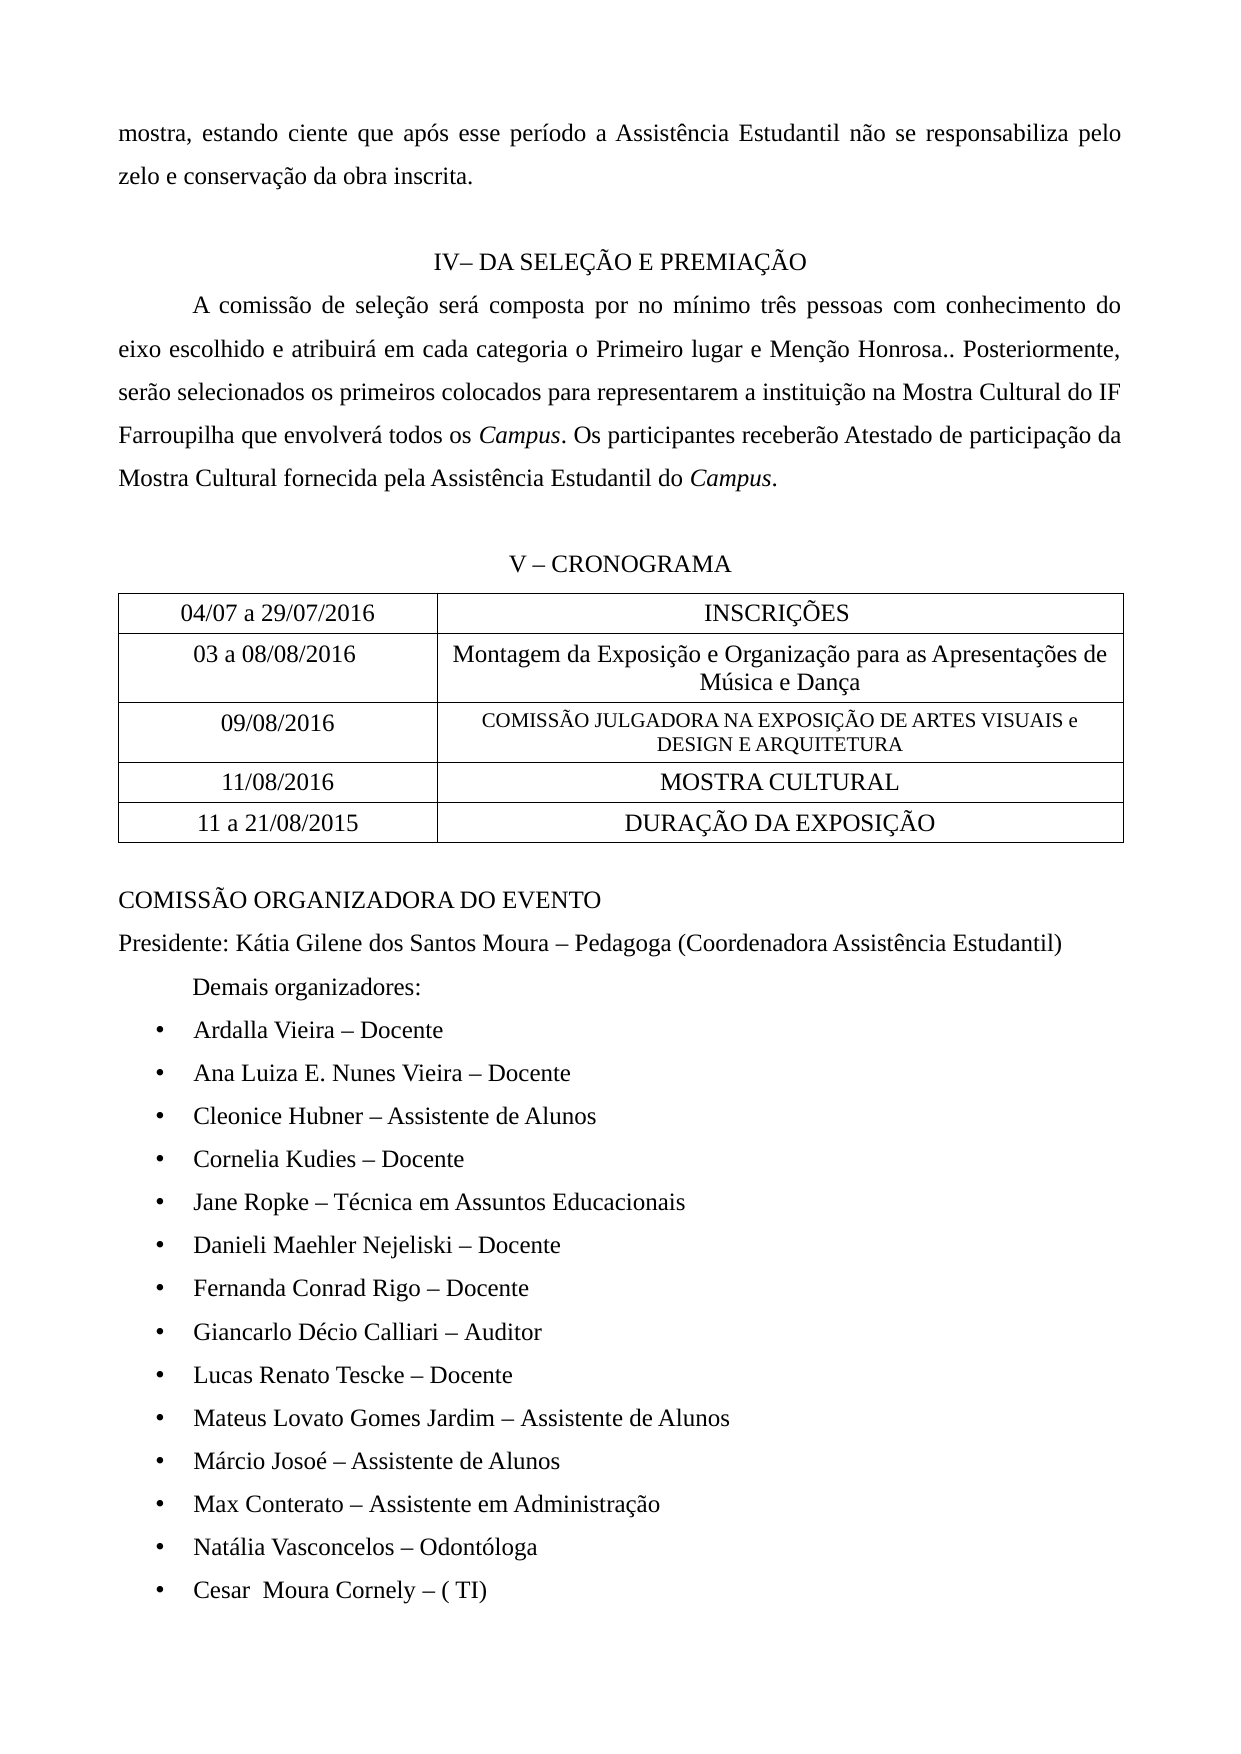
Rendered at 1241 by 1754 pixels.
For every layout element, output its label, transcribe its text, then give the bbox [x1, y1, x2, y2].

list Cornelia Kudies – Docente [156, 1144, 1122, 1173]
table_cell DURAÇÃO DA EXPOSIÇÃO [438, 803, 1123, 842]
list Márcio Josoé – Assistente de Alunos [156, 1446, 1122, 1475]
list Cesar Moura Cornely – ( TI) [156, 1575, 1122, 1604]
table_header INSCRIÇÕES [438, 594, 1123, 633]
table_cell 11 a 21/08/2015 [119, 803, 437, 842]
list Danieli Maehler Nejeliski – Docente [156, 1230, 1122, 1259]
list Lucas Renato Tescke – Docente [156, 1360, 1122, 1388]
table_cell 09/08/2016 [119, 703, 437, 762]
text A comissão de seleção será composta por no mínimo três pessoas com conhecimento do eixo escolhido e atribuirá em cada categoria o Primeiro lugar e Menção Honrosa.. Posteriormente, serão selecionados os primeiros colocados para representarem a instituição na Mostra Cultural do IF Farroupilha que envolverá todos os Campus. Os participantes receberão Atestado de participação da Mostra Cultural fornecida pela Assistência Estudantil do Campus. [118, 291, 1122, 492]
list Mateus Lovato Gomes Jardim – Assistente de Alunos [156, 1403, 1122, 1432]
text V – CRONOGRAMA [118, 549, 1122, 578]
list Giancarlo Décio Calliari – Auditor [156, 1317, 1122, 1345]
table_cell 11/08/2016 [119, 763, 437, 802]
table_cell Montagem da Exposição e Organização para as Apresentações de Música e Dança [438, 634, 1123, 702]
list Ana Luiza E. Nunes Vieira – Docente [156, 1058, 1122, 1087]
text COMISSÃO ORGANIZADORA DO EVENTO [118, 885, 1122, 914]
list Jane Ropke – Técnica em Assuntos Educacionais [156, 1187, 1122, 1216]
list Fernanda Conrad Rigo – Docente [156, 1273, 1122, 1302]
text Presidente: Kátia Gilene dos Santos Moura – Pedagoga (Coordenadora Assistência Estudantil) [118, 928, 1122, 957]
list Ardalla Vieira – Docente [156, 1015, 1122, 1043]
table_cell 03 a 08/08/2016 [119, 634, 437, 702]
text mostra, estando ciente que após esse período a Assistência Estudantil não se responsabiliza pelo zelo e conservação da obra inscrita. [118, 118, 1122, 190]
table_cell MOSTRA CULTURAL [438, 763, 1123, 802]
text Demais organizadores: [118, 972, 1122, 1000]
list Max Conterato – Assistente em Administração [156, 1489, 1122, 1518]
list Cleonice Hubner – Assistente de Alunos [156, 1101, 1122, 1130]
table_header 04/07 a 29/07/2016 [119, 594, 437, 633]
text IV– DA SELEÇÃO E PREMIAÇÃO [118, 247, 1122, 276]
list Natália Vasconcelos – Odontóloga [156, 1532, 1122, 1561]
table_cell COMISSÃO JULGADORA NA EXPOSIÇÃO DE ARTES VISUAIS e DESIGN E ARQUITETURA [438, 703, 1123, 762]
